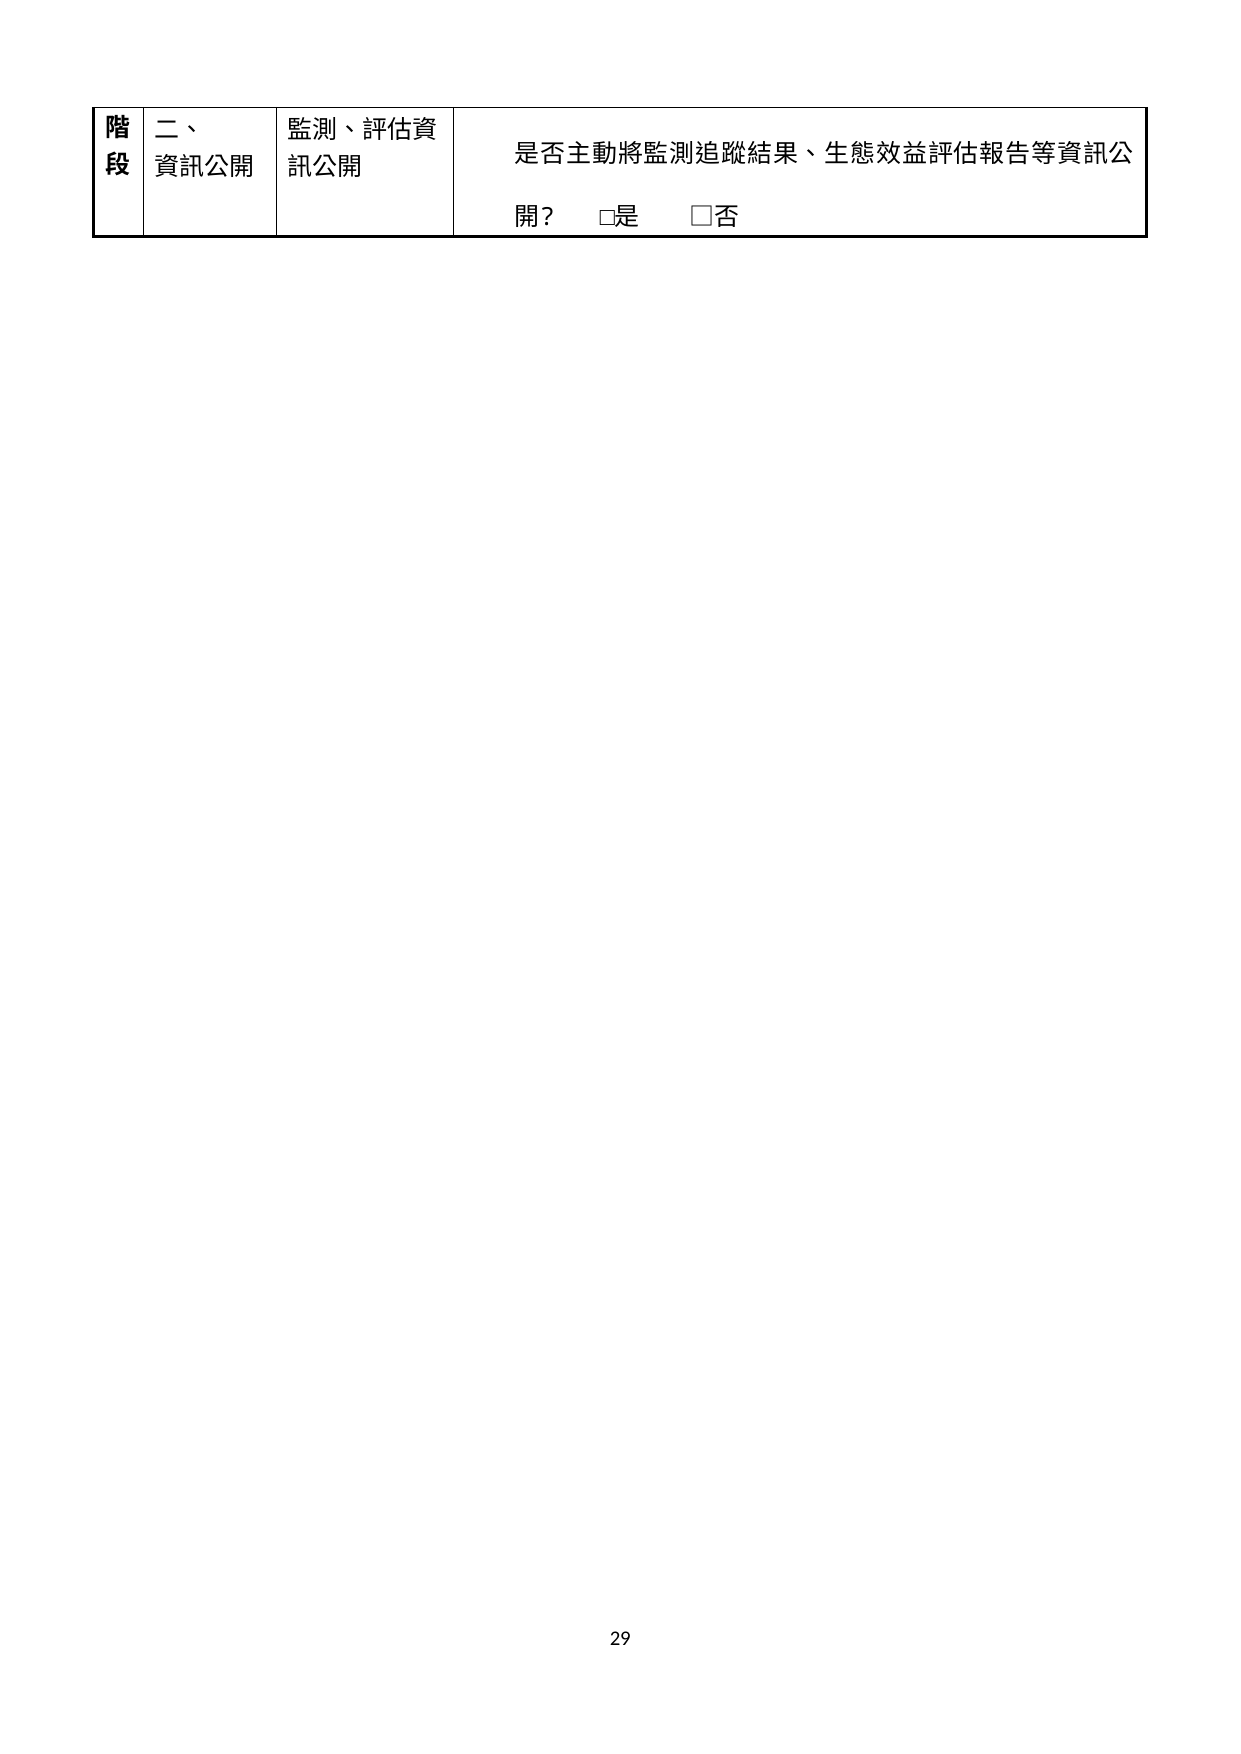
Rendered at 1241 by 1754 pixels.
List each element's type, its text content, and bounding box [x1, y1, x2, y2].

table_cell 是否主動將監測追蹤結果、生態效益評估報告等資訊公開? □是 □否 [454, 108, 1145, 235]
table_cell 監測、評估資訊公開 [277, 108, 453, 235]
table_cell 階段 [95, 108, 143, 235]
table_cell 二、 資訊公開 [144, 108, 276, 235]
